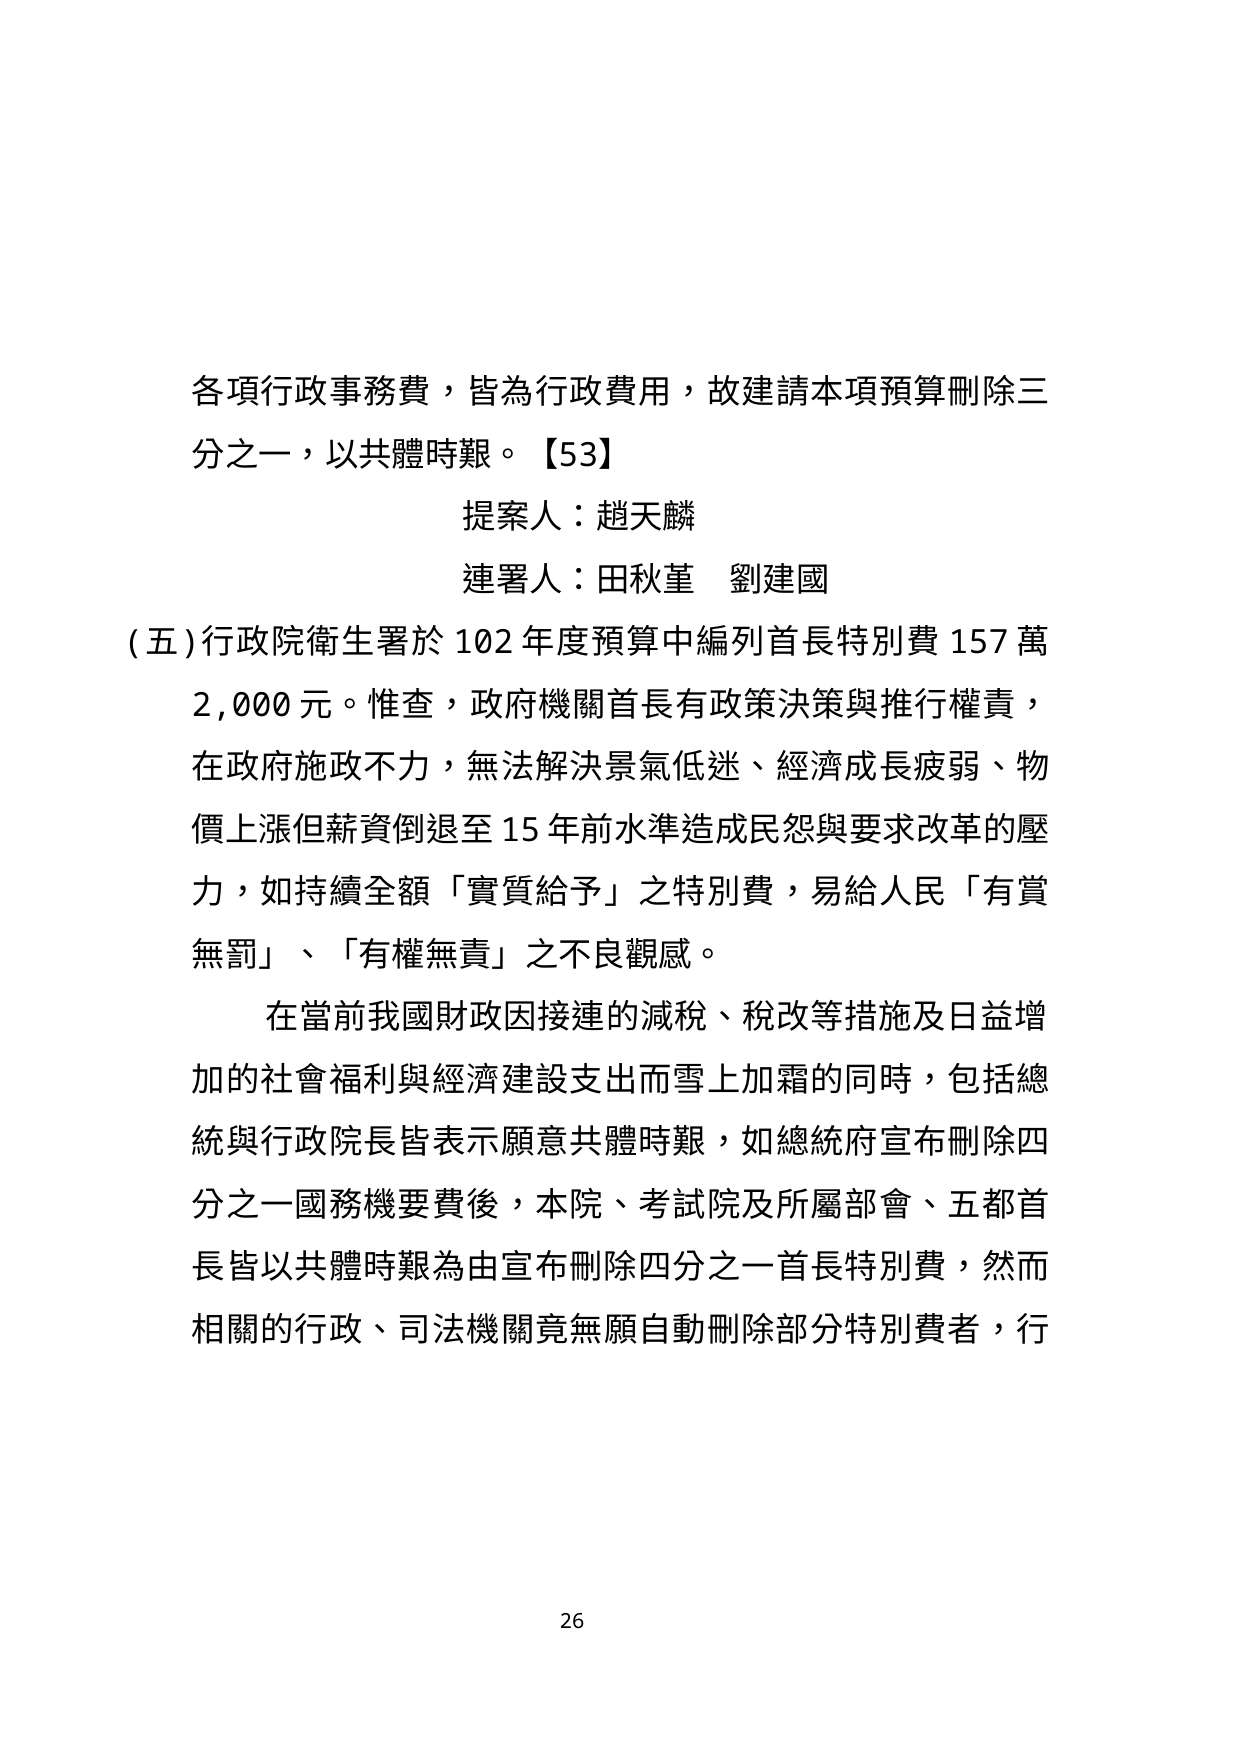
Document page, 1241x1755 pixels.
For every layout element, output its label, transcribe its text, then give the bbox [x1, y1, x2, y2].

text 各項行政事務費，皆為行政費用，故建請本項預算刪除三分之一，以共體時艱。【53】 [123, 347, 1050, 472]
text 在當前我國財政因接連的減稅、稅改等措施及日益增加的社會福利與經濟建設支出而雪上加霜的同時，包括總統與行政院長皆表示願意共體時艱，如總統府宣布刪除四分之一國務機要費後，本院、考試院及所屬部會、五都首長皆以共體時艱為由宣布刪除四分之一首長特別費，然而相關的行政、司法機關竟無願自動刪除部分特別費者，行 [191, 972, 1050, 1347]
text 連署人：田秋堇 劉建國 [94, 535, 1050, 597]
text (五)行政院衛生署於102年度預算中編列首長特別費157萬2,000元。惟查，政府機關首長有政策決策與推行權責，在政府施政不力，無法解決景氣低迷、經濟成長疲弱、物價上漲但薪資倒退至15年前水準造成民怨與要求改革的壓力，如持續全額「實質給予」之特別費，易給人民「有賞無罰」、「有權無責」之不良觀感。 [123, 597, 1050, 972]
text 提案人：趙天麟 [94, 472, 1050, 535]
